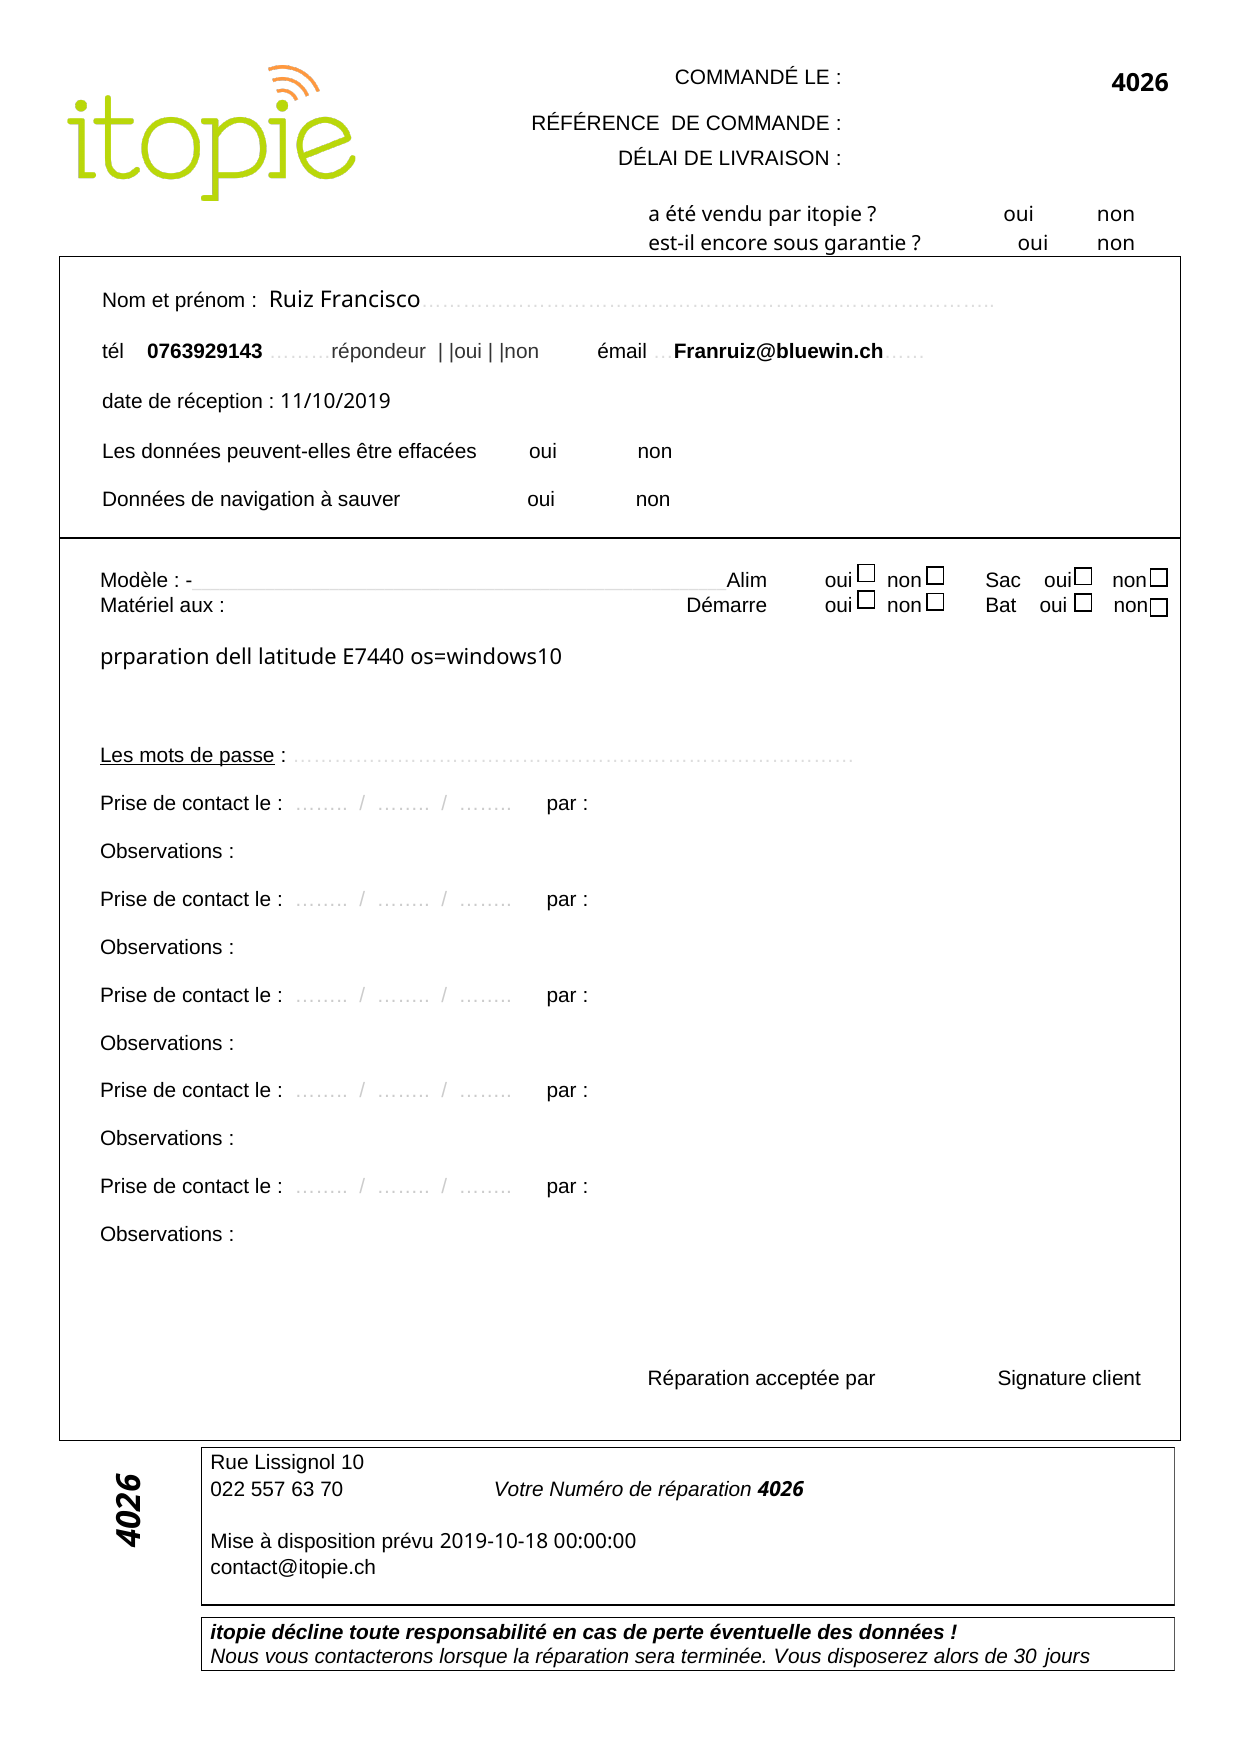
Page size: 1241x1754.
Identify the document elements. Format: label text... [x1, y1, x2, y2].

table_cell DÉLAI DE LIVRAISON : [490, 140, 847, 175]
table_cell itopie décline toute responsabilité en cas de perte éventuelle des données ! Nous vous contacterons lorsque la réparation sera terminée. Vous disposerez alors de 30 jours [195, 1611, 1180, 1677]
text Observations : [60, 836, 1180, 863]
table_header COMMANDÉ LE : [490, 59, 847, 104]
table_header Rue Lissignol 10 022 557 63 70 Votre Numéro de réparation 4026 Mise à disposition prévu 2019-10-18 00:00:00 contact@itopie.ch [195, 1441, 1180, 1611]
text Observations : [60, 1219, 1180, 1246]
text Prise de contact le : …….. / …….. / …….. par : [60, 788, 1180, 815]
text Prise de contact le : …….. / …….. / …….. par : [60, 1171, 1180, 1198]
text Les mots de passe : ……………………………………………………………………… [60, 740, 1180, 767]
text Prise de contact le : …….. / …….. / …….. par : [60, 1075, 1180, 1102]
table_header 4026 [847, 59, 1180, 104]
table_header 4026 [59, 1441, 195, 1677]
table_cell [847, 140, 1180, 175]
text date de réception : 11/10/2019 [60, 383, 1180, 415]
text Données de navigation à sauver oui non [60, 484, 1180, 511]
text est-il encore sous garantie ? oui non [59, 228, 1181, 256]
text Matériel aux : Démarre oui non Bat oui non [60, 590, 1180, 617]
text Modèle : - Alim oui non Sac oui non [879, 562, 925, 590]
text Nom et prénom : Ruiz Francisco……………………………………………………………………….. [60, 280, 1180, 314]
text Prise de contact le : …….. / …….. / …….. par : [60, 883, 1180, 911]
text tél 0763929143 ………répondeur | |oui | |non émail …Franruiz@bluewin.ch…… [60, 335, 1180, 362]
text Prise de contact le : …….. / …….. / …….. par : [60, 979, 1180, 1006]
text Réparation acceptée par Signature client [60, 1363, 1180, 1390]
text Observations : [60, 1027, 1180, 1054]
text a été vendu par itopie ? oui non [59, 199, 1181, 228]
text Observations : [60, 1123, 1180, 1150]
text Observations : [60, 931, 1180, 958]
table_cell RÉFÉRENCE DE COMMANDE : [490, 105, 847, 140]
text Modèle : - Alim oui non Sac oui non [948, 562, 1180, 590]
text prparation dell latitude E7440 os=windows10 [60, 638, 1180, 671]
picture [67, 65, 356, 201]
text Modèle : - Alim oui non Sac oui non [60, 562, 856, 590]
table_cell [847, 105, 1180, 140]
text Les données peuvent-elles être effacées oui non [60, 436, 1180, 463]
